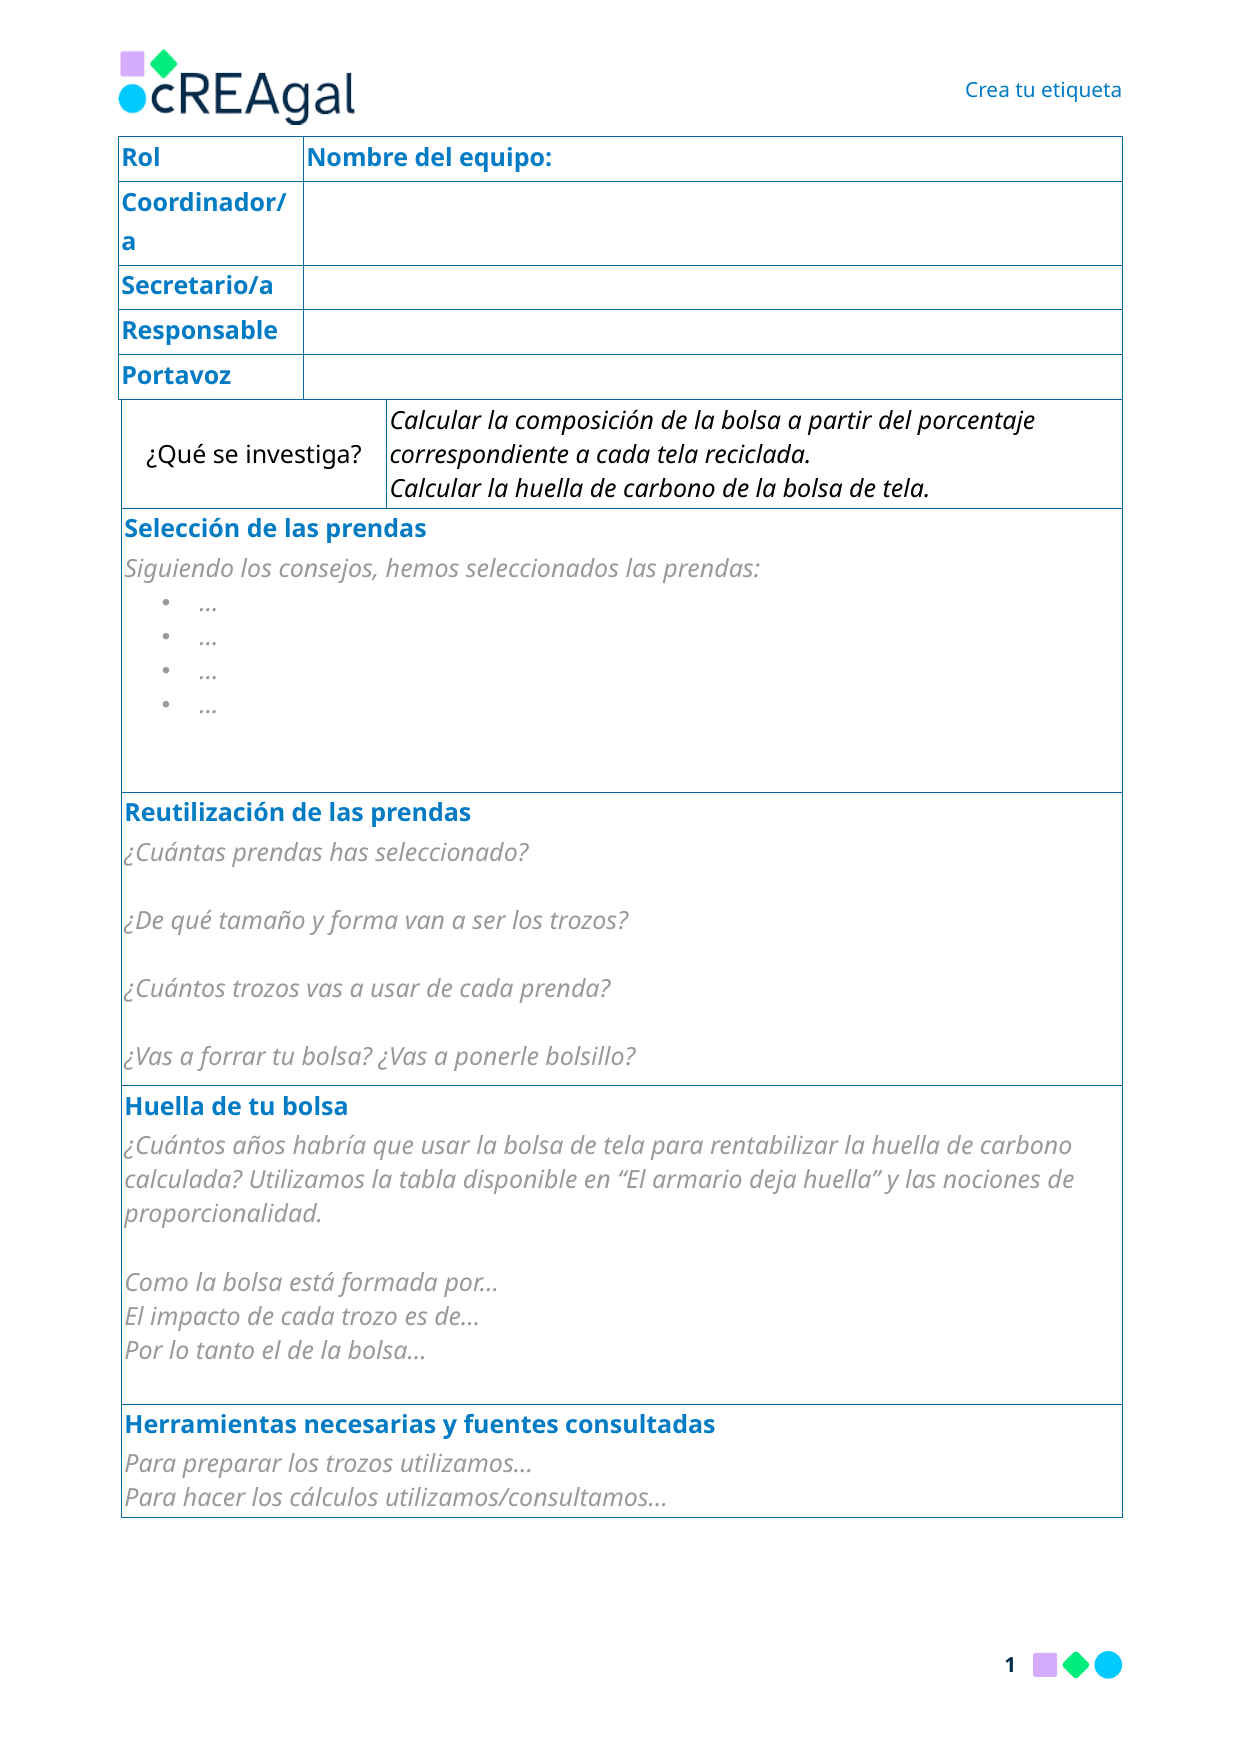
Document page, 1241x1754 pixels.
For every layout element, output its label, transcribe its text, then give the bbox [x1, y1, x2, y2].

table_header Nombre del equipo: [304, 137, 1122, 181]
table_cell [304, 355, 1122, 399]
table_cell Portavoz [119, 355, 303, 399]
table_cell Responsable [119, 310, 303, 354]
table_cell Herramientas necesarias y fuentes consultadas Para preparar los trozos utilizamos… Para hacer los cálculos utilizamos/consultamos... [122, 1405, 1122, 1517]
table_cell [304, 310, 1122, 354]
table_cell Huella de tu bolsa ¿Cuántos años habría que usar la bolsa de tela para rentabilizar la huella de carbono calculada? Utilizamos la tabla disponible en “El armario deja huella” y las nociones de proporcionalidad. Como la bolsa está formada por… El impacto de cada trozo es de… Por lo tanto el de la bolsa… [122, 1086, 1122, 1403]
table_cell Selección de las prendas Siguiendo los consejos, hemos seleccionados las prendas: … … … … [122, 509, 1122, 792]
table_header Calcular la composición de la bolsa a partir del porcentaje correspondiente a cada tela reciclada. Calcular la huella de carbono de la bolsa de tela. [387, 400, 1122, 508]
table_header Rol [119, 137, 303, 181]
picture [118, 49, 355, 125]
table_cell Reutilización de las prendas ¿Cuántas prendas has seleccionado? ¿De qué tamaño y forma van a ser los trozos? ¿Cuántos trozos vas a usar de cada prenda? ¿Vas a forrar tu bolsa? ¿Vas a ponerle bolsillo? [122, 793, 1122, 1085]
table_cell [304, 182, 1122, 264]
table_cell Coordinador/a [119, 182, 303, 264]
table_cell [304, 266, 1122, 309]
table_header ¿Qué se investiga? [122, 400, 386, 508]
table_cell Secretario/a [119, 266, 303, 309]
